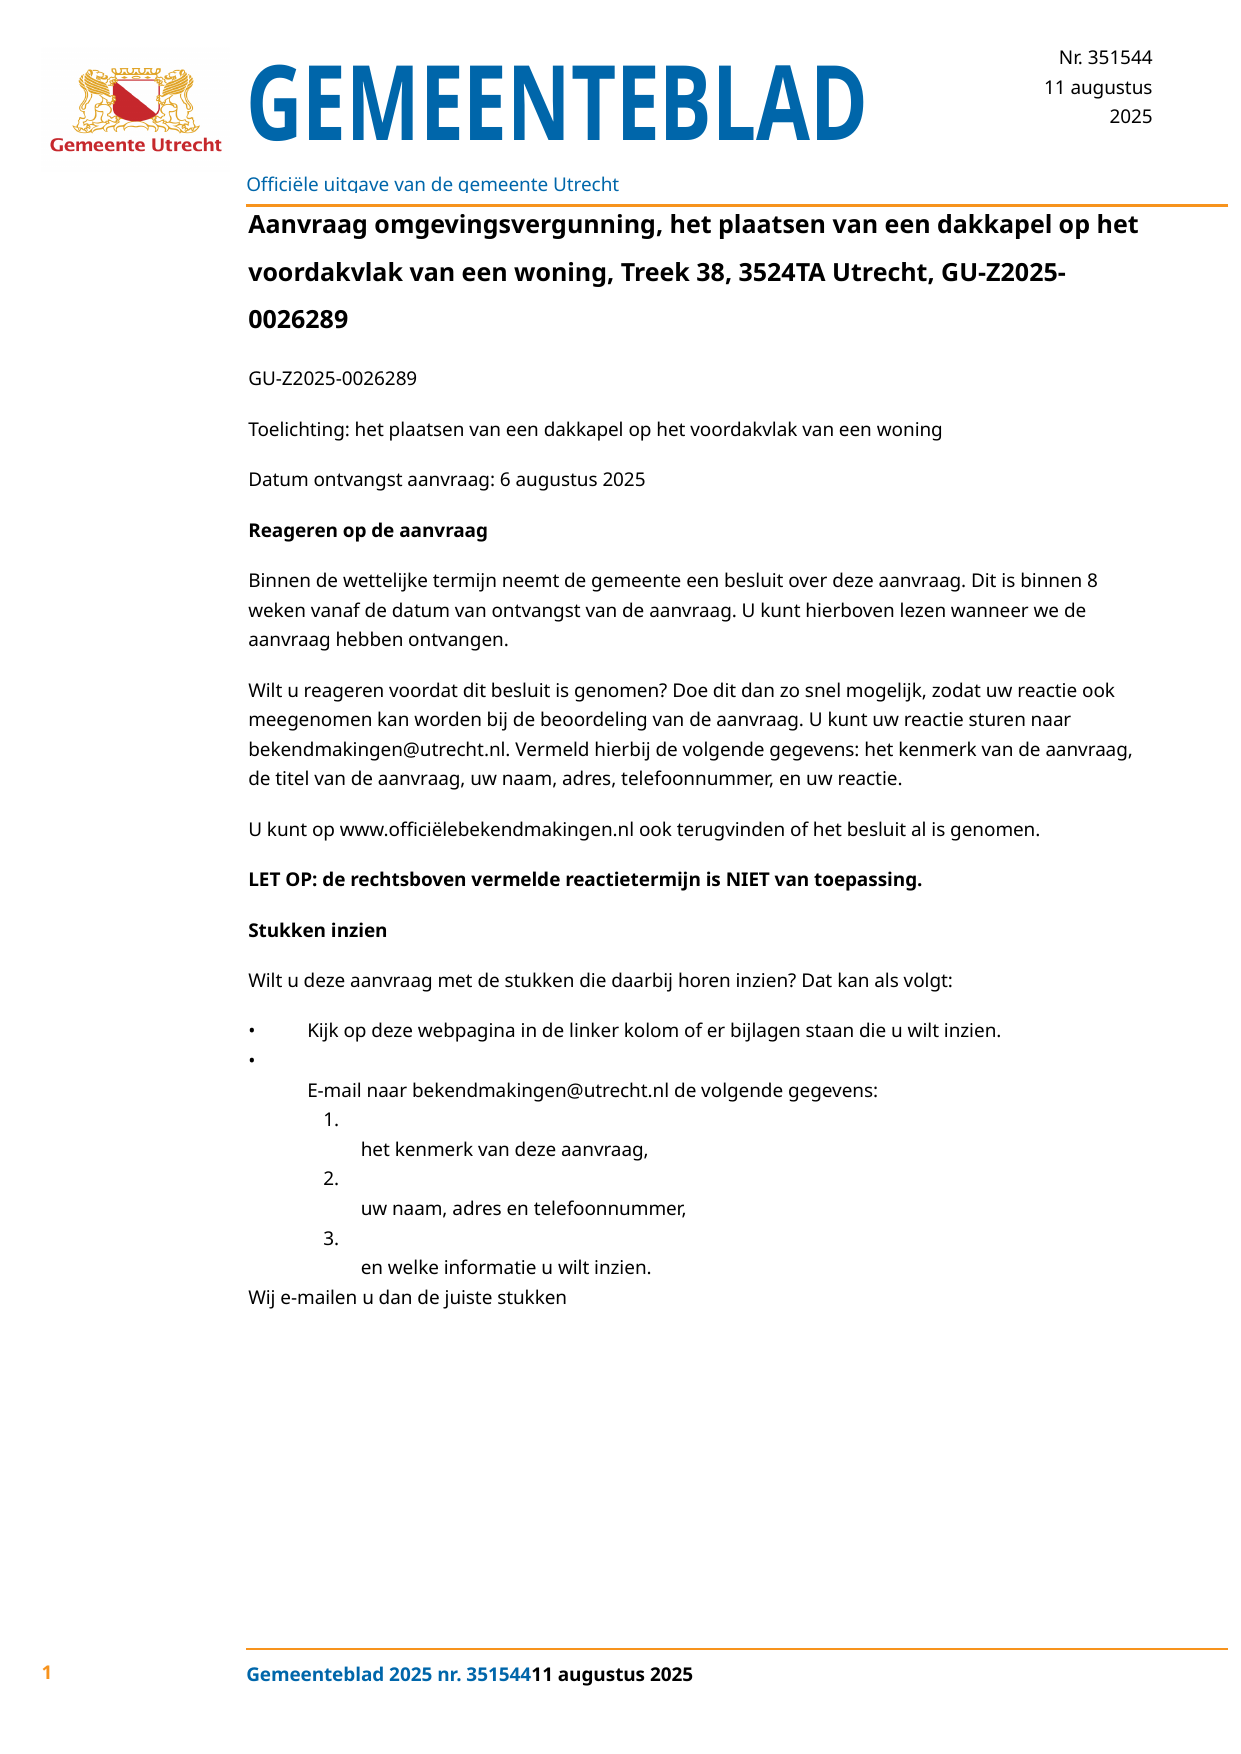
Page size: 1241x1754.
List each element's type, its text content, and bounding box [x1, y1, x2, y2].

text U kunt op www.officiëlebekendmakingen.nl ook terugvinden of het besluit al is genomen. [248, 816, 1152, 842]
list en welke informatie u wilt inzien. [323, 1254, 1152, 1280]
list E-mail naar bekendmakingen@utrecht.nl de volgende gegevens: [248, 1077, 1152, 1102]
text GU-Z2025-0026289 [248, 366, 1152, 391]
text Wilt u deze aanvraag met de stukken die daarbij horen inzien? Dat kan als volgt: [248, 967, 1152, 993]
list uw naam, adres en telefoonnummer, [323, 1195, 1152, 1221]
text Wilt u reageren voordat dit besluit is genomen? Doe dit dan zo snel mogelijk, zodat uw reactie ook meegenomen kan worden bij de beoordeling van de aanvraag. U kunt uw reactie sturen naar bekendmakingen@utrecht.nl. Vermeld hierbij de volgende gegevens: het kenmerk van de aanvraag, de titel van de aanvraag, uw naam, adres, telefoonnummer, en uw reactie. [248, 677, 1152, 791]
picture [41, 47, 231, 172]
list Kijk op deze webpagina in de linker kolom of er bijlagen staan die u wilt inzien. [248, 1018, 1152, 1043]
text LET OP: de rechtsboven vermelde reactietermijn is NIET van toepassing. [248, 866, 1152, 892]
text Toelichting: het plaatsen van een dakkapel op het voordakvlak van een woning [248, 416, 1152, 442]
text Reageren op de aanvraag [248, 517, 1152, 542]
text Binnen de wettelijke termijn neemt de gemeente een besluit over deze aanvraag. Dit is binnen 8 weken vanaf de datum van ontvangst van de aanvraag. U kunt hierboven lezen wanneer we de aanvraag hebben ontvangen. [248, 567, 1152, 652]
text Wij e-mailen u dan de juiste stukken [248, 1284, 1152, 1309]
list het kenmerk van deze aanvraag, [323, 1136, 1152, 1162]
text Aanvraag omgevingsvergunning, het plaatsen van een dakkapel op het voordakvlak van een woning, Treek 38, 3524TA Utrecht, GU-Z2025-0026289 [248, 207, 1152, 336]
text Stukken inzien [248, 917, 1152, 942]
text Datum ontvangst aanvraag: 6 augustus 2025 [248, 466, 1152, 492]
